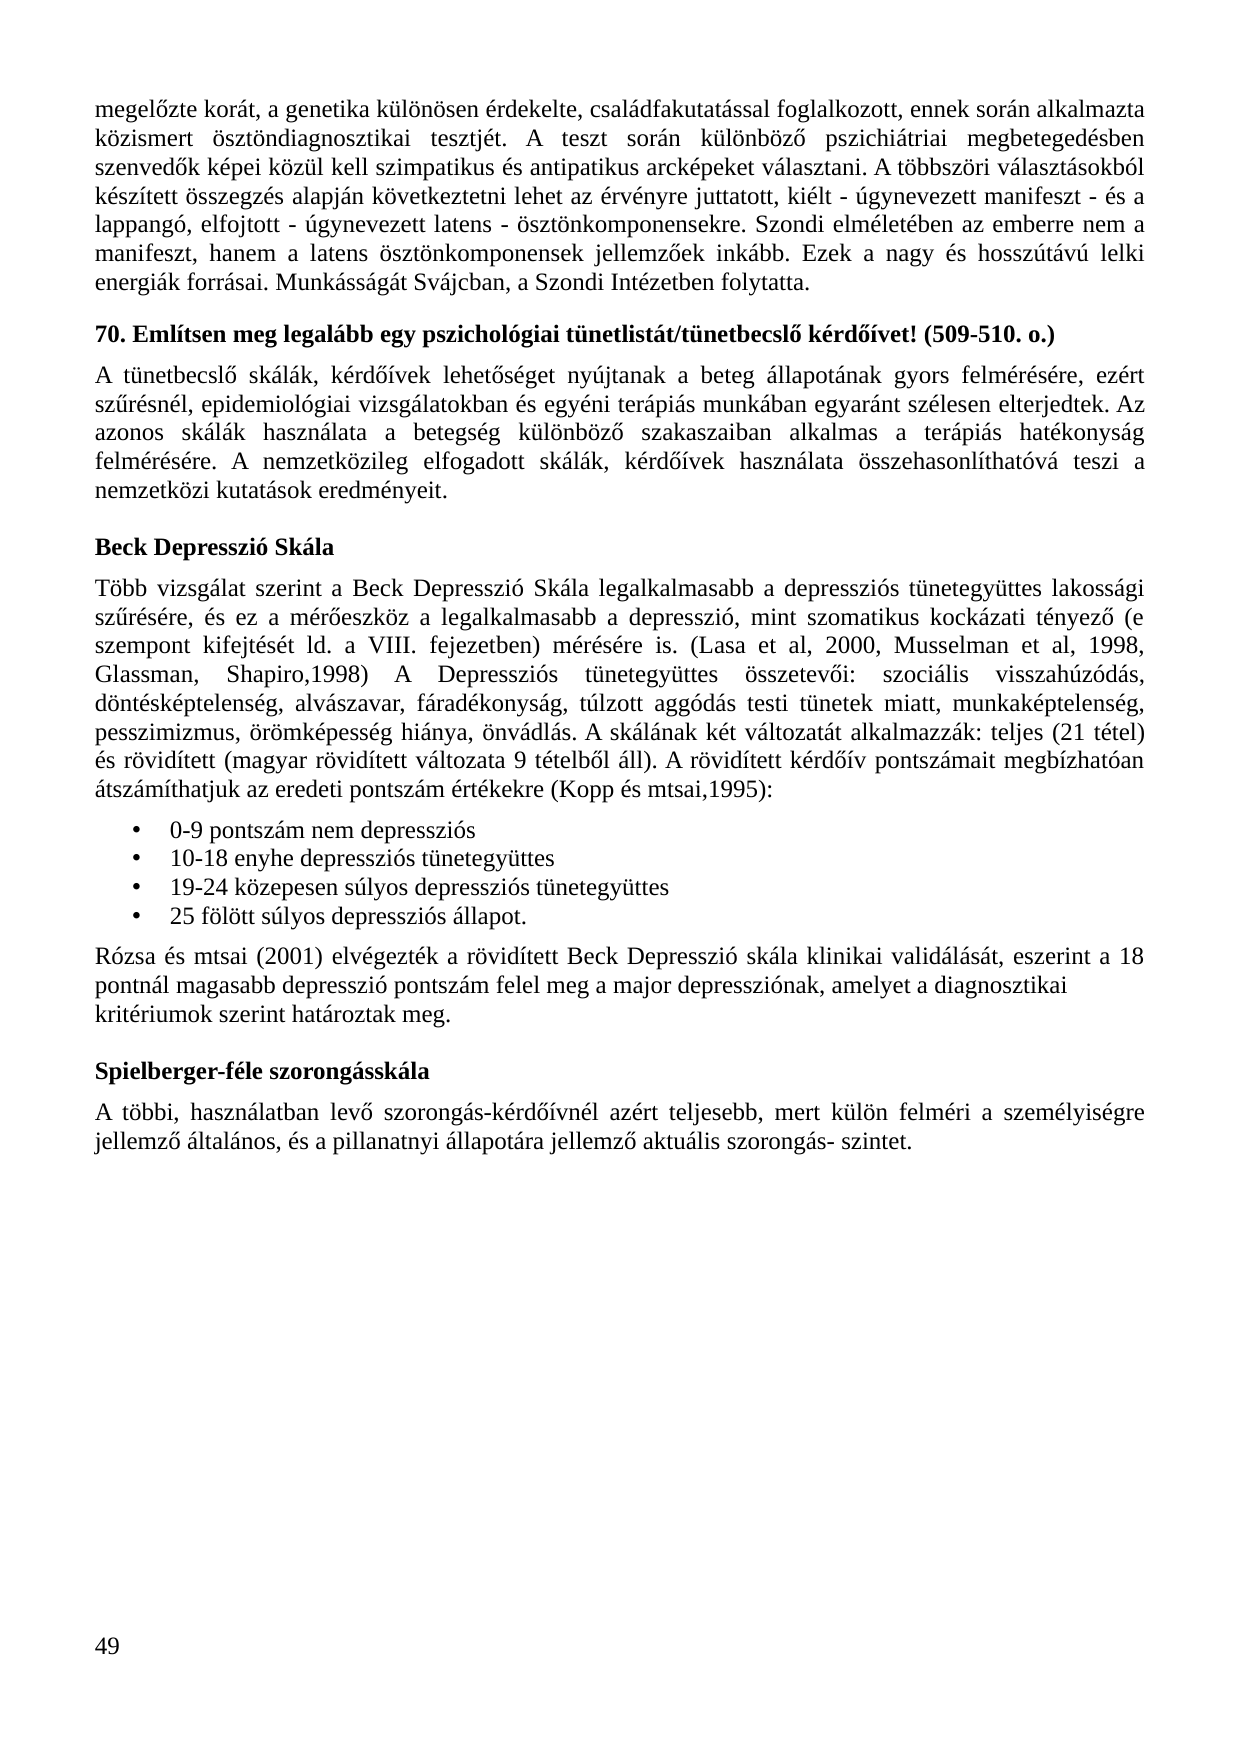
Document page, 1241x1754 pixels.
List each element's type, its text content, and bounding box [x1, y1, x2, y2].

list 25 fölött súlyos depressziós állapot. [132, 901, 1146, 930]
text Spielberger-féle szorongásskála [94, 1056, 1146, 1085]
list 19-24 közepesen súlyos depressziós tünetegyüttes [132, 872, 1146, 901]
text A tünetbecslő skálák, kérdőívek lehetőséget nyújtanak a beteg állapotának gyors felmérésére, ezért szűrésnél, epidemiológiai vizsgálatokban és egyéni terápiás munkában egyaránt szélesen elterjedtek. Az azonos skálák használata a betegség különböző szakaszaiban alkalmas a terápiás hatékonyság felmérésére. A nemzetközileg elfogadott skálák, kérdőívek használata összehasonlíthatóvá teszi a nemzetközi kutatások eredményeit. [94, 360, 1146, 504]
text Több vizsgálat szerint a Beck Depresszió Skála legalkalmasabb a depressziós tünetegyüttes lakossági szűrésére, és ez a mérőeszköz a legalkalmasabb a depresszió, mint szomatikus kockázati tényező (e szempont kifejtését ld. a VIII. fejezetben) mérésére is. (Lasa et al, 2000, Musselman et al, 1998, Glassman, Shapiro,1998) A Depressziós tünetegyüttes összetevői: szociális visszahúzódás, döntésképtelenség, alvászavar, fáradékonyság, túlzott aggódás testi tünetek miatt, munkaképtelenség, pesszimizmus, örömképesség hiánya, önvádlás. A skálának két változatát alkalmazzák: teljes (21 tétel) és rövidített (magyar rövidített változata 9 tételből áll). A rövidített kérdőív pontszámait megbízhatóan átszámíthatjuk az eredeti pontszám értékekre (Kopp és mtsai,1995): [94, 573, 1146, 803]
list 0-9 pontszám nem depressziós [132, 815, 1146, 843]
text Rózsa és mtsai (2001) elvégezték a rövidített Beck Depresszió skála klinikai validálását, eszerint a 18 pontnál magasabb depresszió pontszám felel meg a major depressziónak, amelyet a diagnosztikai [94, 941, 1146, 999]
text Beck Depresszió Skála [94, 532, 1146, 561]
text megelőzte korát, a genetika különösen érdekelte, családfakutatással foglalkozott, ennek során alkalmazta közismert ösztöndiagnosztikai tesztjét. A teszt során különböző pszichiátriai megbetegedésben szenvedők képei közül kell szimpatikus és antipatikus arcképeket választani. A többszöri választásokból készített összegzés alapján következtetni lehet az érvényre juttatott, kiélt - úgynevezett manifeszt - és a lappangó, elfojtott - úgynevezett latens - ösztönkomponensekre. Szondi elméletében az emberre nem a manifeszt, hanem a latens ösztönkomponensek jellemzőek inkább. Ezek a nagy és hosszútávú lelki energiák forrásai. Munkásságát Svájcban, a Szondi Intézetben folytatta. [94, 94, 1146, 296]
list 10-18 enyhe depressziós tünetegyüttes [132, 843, 1146, 872]
text kritériumok szerint határoztak meg. [94, 999, 1146, 1028]
subtitle 70. Említsen meg legalább egy pszichológiai tünetlistát/tünetbecslő kérdőívet! (509-510. o.) [94, 319, 1146, 348]
text A többi, használatban levő szorongás-kérdőívnél azért teljesebb, mert külön felméri a személyiségre jellemző általános, és a pillanatnyi állapotára jellemző aktuális szorongás- szintet. [94, 1097, 1146, 1154]
